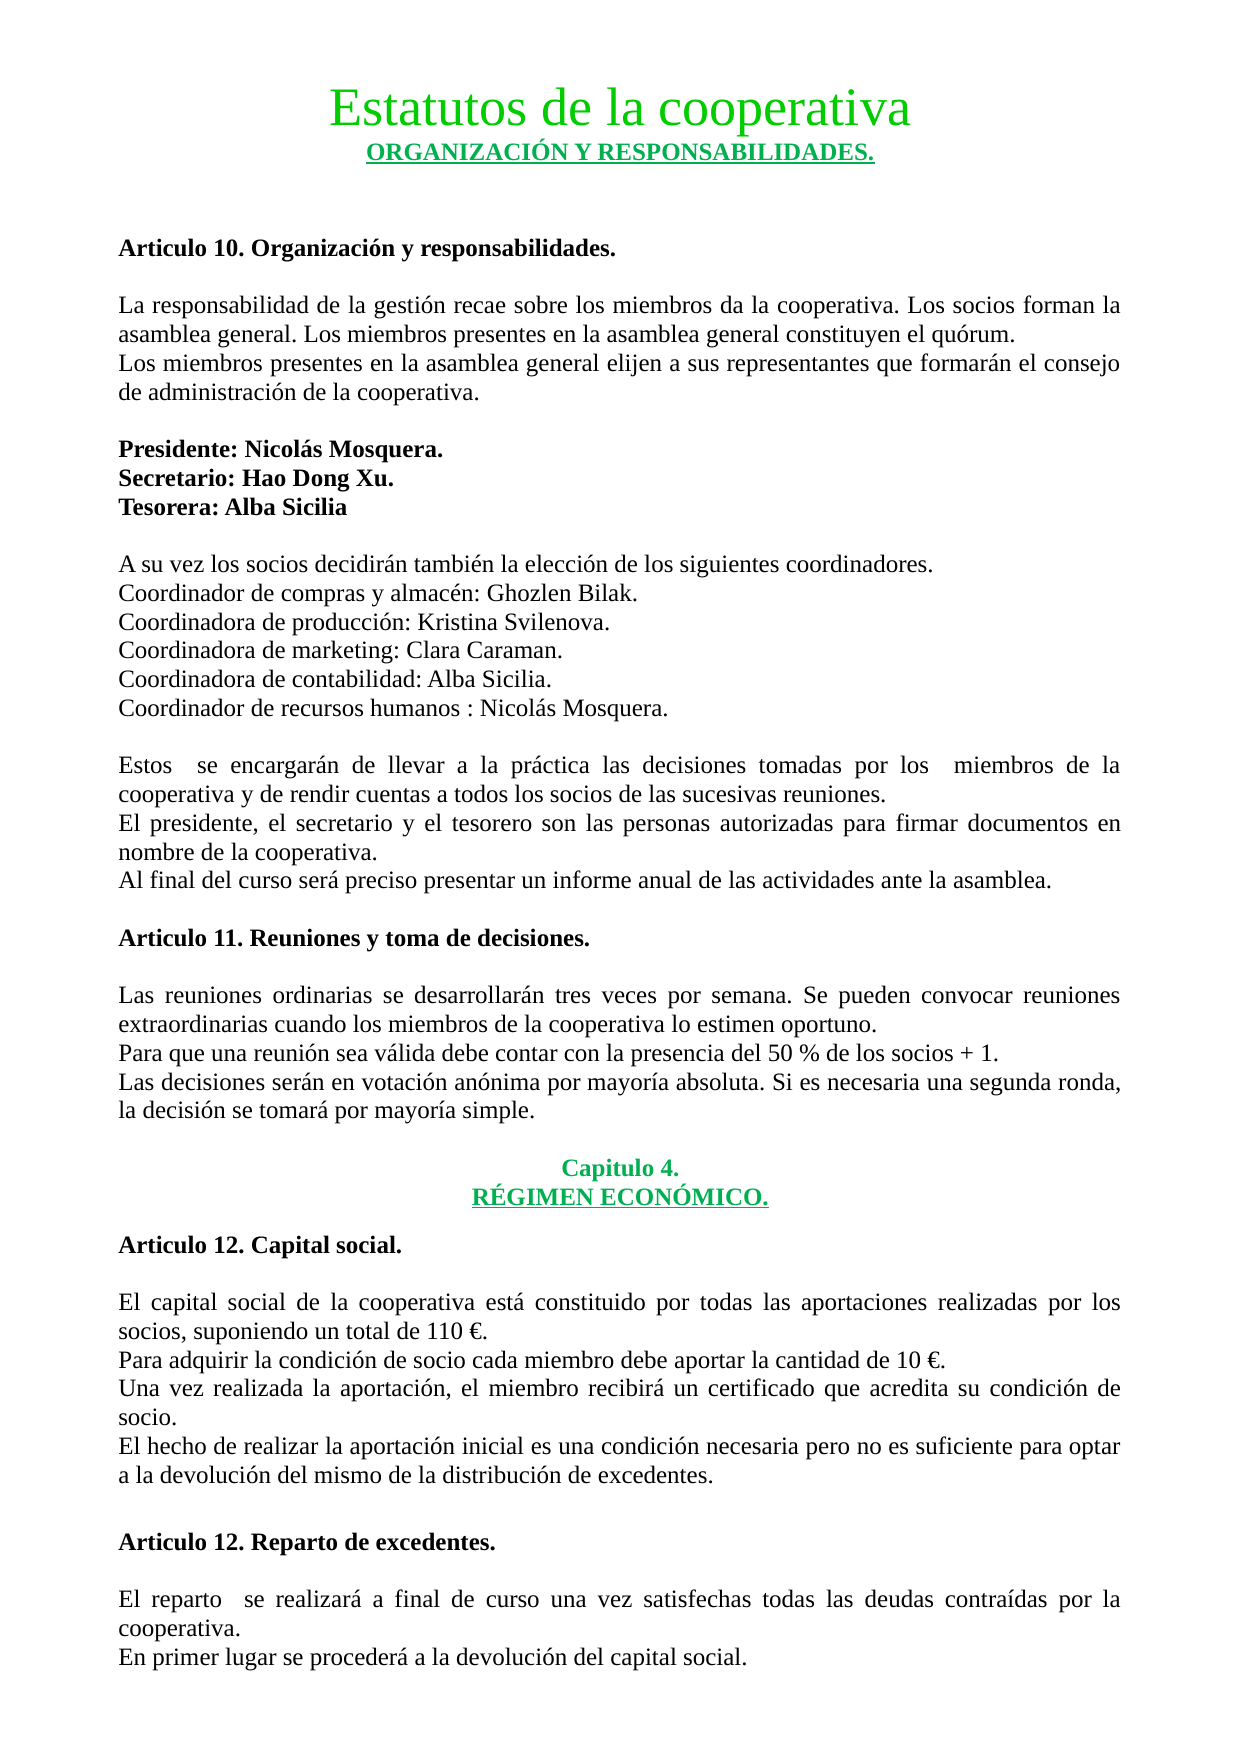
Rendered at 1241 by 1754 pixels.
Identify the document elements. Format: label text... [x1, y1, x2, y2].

text Los miembros presentes en la asamblea general elijen a sus representantes que formarán el consejo de administración de la cooperativa. [118, 348, 1122, 406]
text Las reuniones ordinarias se desarrollarán tres veces por semana. Se pueden convocar reuniones extraordinarias cuando los miembros de la cooperativa lo estimen oportuno. [118, 981, 1122, 1038]
text Estos se encargarán de llevar a la práctica las decisiones tomadas por los miembros de la cooperativa y de rendir cuentas a todos los socios de las sucesivas reuniones. [118, 751, 1122, 808]
text Articulo 11. Reuniones y toma de decisiones. [118, 923, 1122, 952]
text Coordinadora de marketing: Clara Caraman. [118, 636, 1122, 664]
text A su vez los socios decidirán también la elección de los siguientes coordinadores. [118, 549, 1122, 578]
text Al final del curso será preciso presentar un informe anual de las actividades ante la asamblea. [118, 866, 1122, 894]
text Tesorera: Alba Sicilia [118, 492, 1122, 521]
text Coordinador de recursos humanos : Nicolás Mosquera. [118, 693, 1122, 722]
text El reparto se realizará a final de curso una vez satisfechas todas las deudas contraídas por la cooperativa. [118, 1584, 1122, 1642]
text Articulo 10. Organización y responsabilidades. [118, 233, 1122, 262]
text Para adquirir la condición de socio cada miembro debe aportar la cantidad de 10 €. [118, 1345, 1122, 1373]
text Una vez realizada la aportación, el miembro recibirá un certificado que acredita su condición de socio. [118, 1373, 1122, 1431]
text Presidente: Nicolás Mosquera. [118, 434, 1122, 463]
text Las decisiones serán en votación anónima por mayoría absoluta. Si es necesaria una segunda ronda, la decisión se tomará por mayoría simple. [118, 1067, 1122, 1124]
text Coordinador de compras y almacén: Ghozlen Bilak. [118, 578, 1122, 607]
text Articulo 12. Reparto de excedentes. [118, 1527, 1122, 1556]
text RÉGIMEN ECONÓMICO. [118, 1182, 1122, 1211]
text El hecho de realizar la aportación inicial es una condición necesaria pero no es suficiente para optar a la devolución del mismo de la distribución de excedentes. [118, 1431, 1122, 1488]
text Articulo 12. Capital social. [118, 1230, 1122, 1258]
text La responsabilidad de la gestión recae sobre los miembros da la cooperativa. Los socios forman la asamblea general. Los miembros presentes en la asamblea general constituyen el quórum. [118, 291, 1122, 348]
text Coordinadora de contabilidad: Alba Sicilia. [118, 664, 1122, 693]
text Capitulo 4. [118, 1153, 1122, 1182]
text Coordinadora de producción: Kristina Svilenova. [118, 607, 1122, 636]
text El capital social de la cooperativa está constituido por todas las aportaciones realizadas por los socios, suponiendo un total de 110 €. [118, 1287, 1122, 1345]
text El presidente, el secretario y el tesorero son las personas autorizadas para firmar documentos en nombre de la cooperativa. [118, 808, 1122, 866]
text En primer lugar se procederá a la devolución del capital social. [118, 1642, 1122, 1671]
text Secretario: Hao Dong Xu. [118, 463, 1122, 492]
text Para que una reunión sea válida debe contar con la presencia del 50 % de los socios + 1. [118, 1038, 1122, 1067]
text ORGANIZACIÓN Y RESPONSABILIDADES. [118, 137, 1122, 166]
